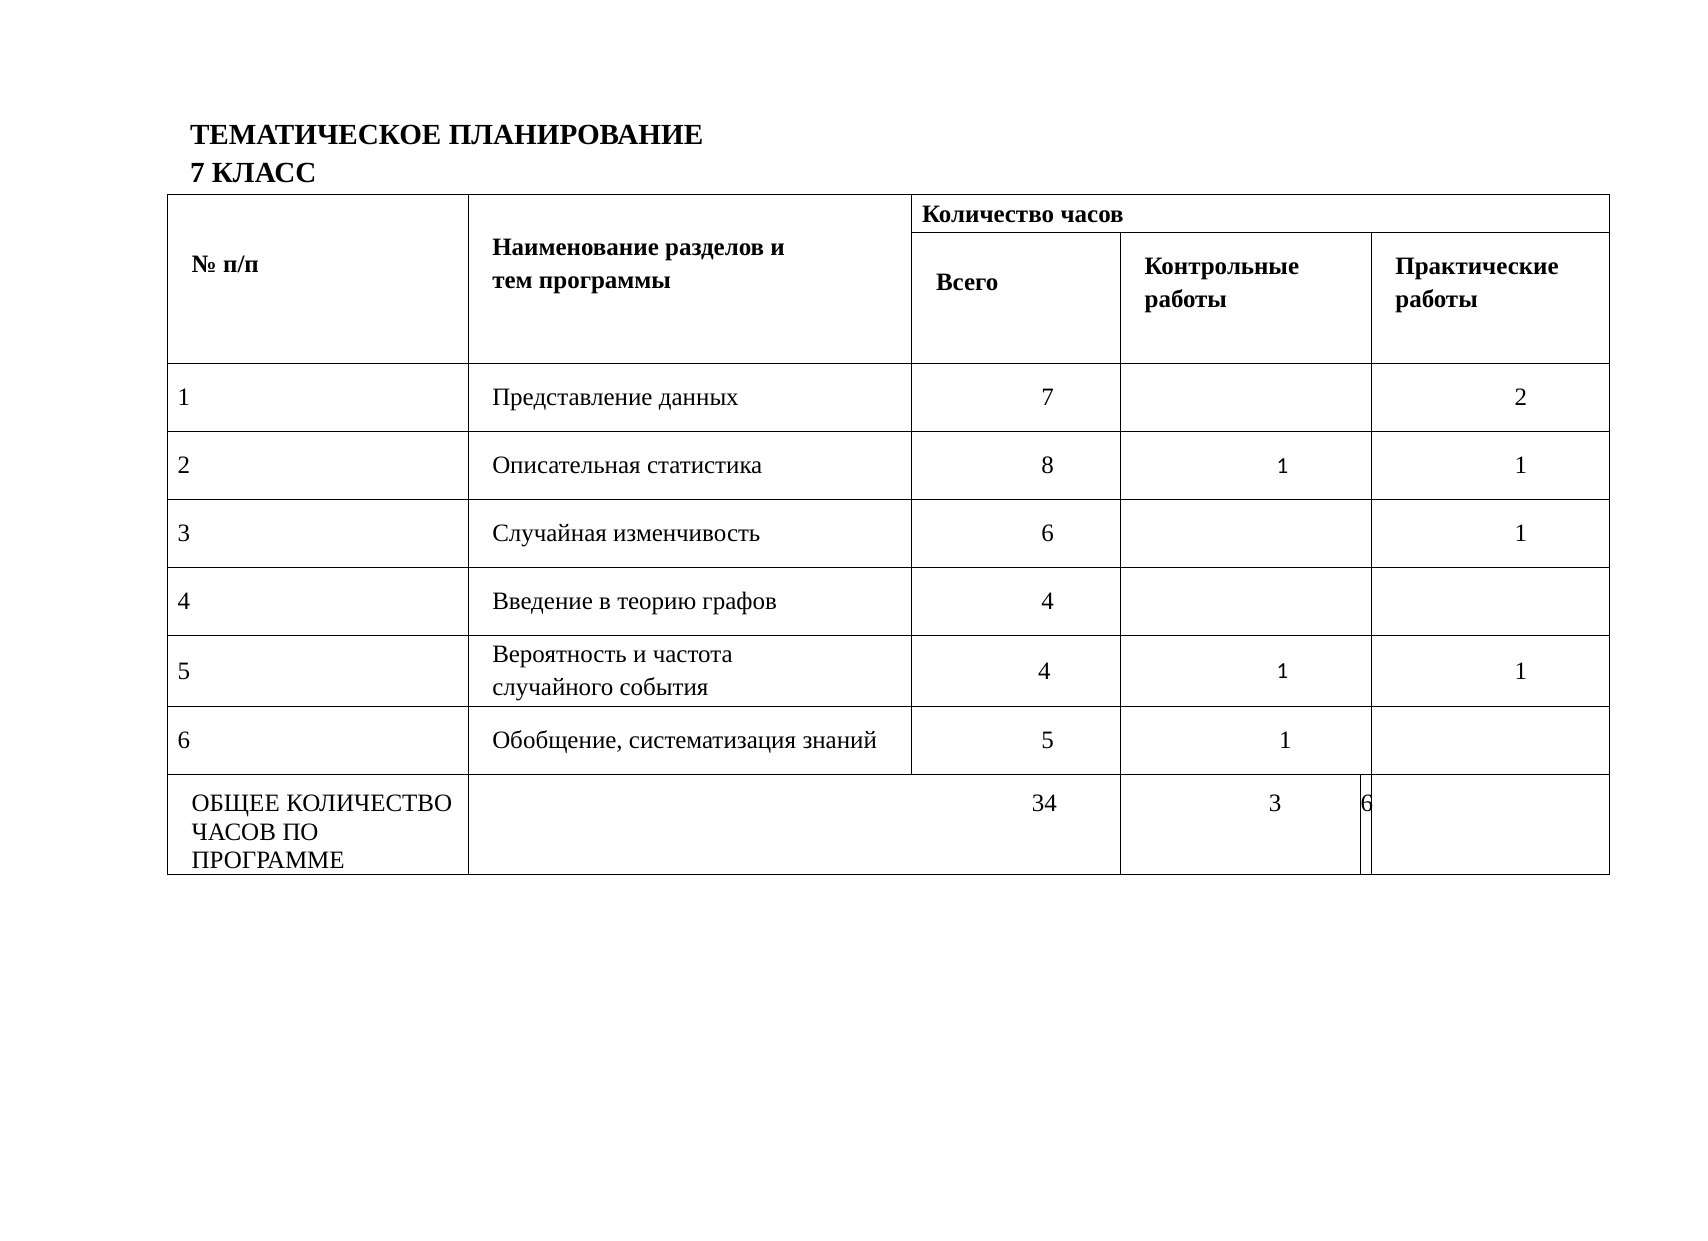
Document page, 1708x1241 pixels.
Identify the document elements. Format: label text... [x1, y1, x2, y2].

table_cell 2 [1372, 364, 1609, 431]
table_cell 1 [1121, 707, 1371, 773]
table_cell [1372, 775, 1609, 874]
subtitle ТЕМАТИЧЕСКОЕ ПЛАНИРОВАНИЕ 7 КЛАСС [190, 117, 711, 189]
table_cell Обобщение, систематизация знаний [469, 707, 911, 773]
table_cell 4 [912, 568, 1120, 635]
table_cell 1 [1121, 636, 1371, 706]
table_cell 6 [1361, 775, 1371, 799]
table_cell 6 [168, 707, 468, 773]
table_cell 1 [1372, 500, 1609, 567]
table_cell Случайная изменчивость [469, 500, 911, 567]
table_cell Представление данных [469, 364, 911, 431]
table_cell [1121, 568, 1371, 635]
table_cell Практические работы [1372, 233, 1609, 363]
table_cell 2 [168, 432, 468, 499]
table_cell 4 [168, 568, 468, 635]
table_cell [1121, 500, 1371, 567]
table_header Количество часов [912, 195, 1609, 232]
table_cell Введение в теорию графов [469, 568, 911, 635]
table_cell [1372, 568, 1609, 635]
table_cell 4 [912, 636, 1120, 706]
table_header № п/п [168, 195, 468, 363]
table_header Наименование разделов и тем программы [469, 195, 911, 363]
table_cell [1372, 707, 1609, 773]
table_cell 6 [912, 500, 1120, 567]
table_cell 1 [1121, 432, 1371, 499]
table_cell 6 [1363, 796, 1371, 810]
table_cell 5 [168, 636, 468, 706]
table_cell ОБЩЕЕ КОЛИЧЕСТВО ЧАСОВ ПО ПРОГРАММЕ [168, 775, 468, 874]
table_cell 5 [912, 707, 1120, 773]
table_cell 6 [1361, 807, 1371, 874]
table_cell 34 [469, 775, 1120, 874]
table_cell [1121, 364, 1371, 431]
table_cell 3 [168, 500, 468, 567]
table_cell 1 [1372, 432, 1609, 499]
table_cell Всего [912, 233, 1120, 363]
table_cell 8 [912, 432, 1120, 499]
table_cell Вероятность и частота случайного события [469, 636, 911, 706]
table_cell Описательная статистика [469, 432, 911, 499]
table_cell 1 [168, 364, 468, 431]
table_cell Контрольные работы [1121, 233, 1371, 363]
table_cell 7 [912, 364, 1120, 431]
table_cell 3 [1121, 775, 1360, 874]
table_cell 1 [1372, 636, 1609, 706]
